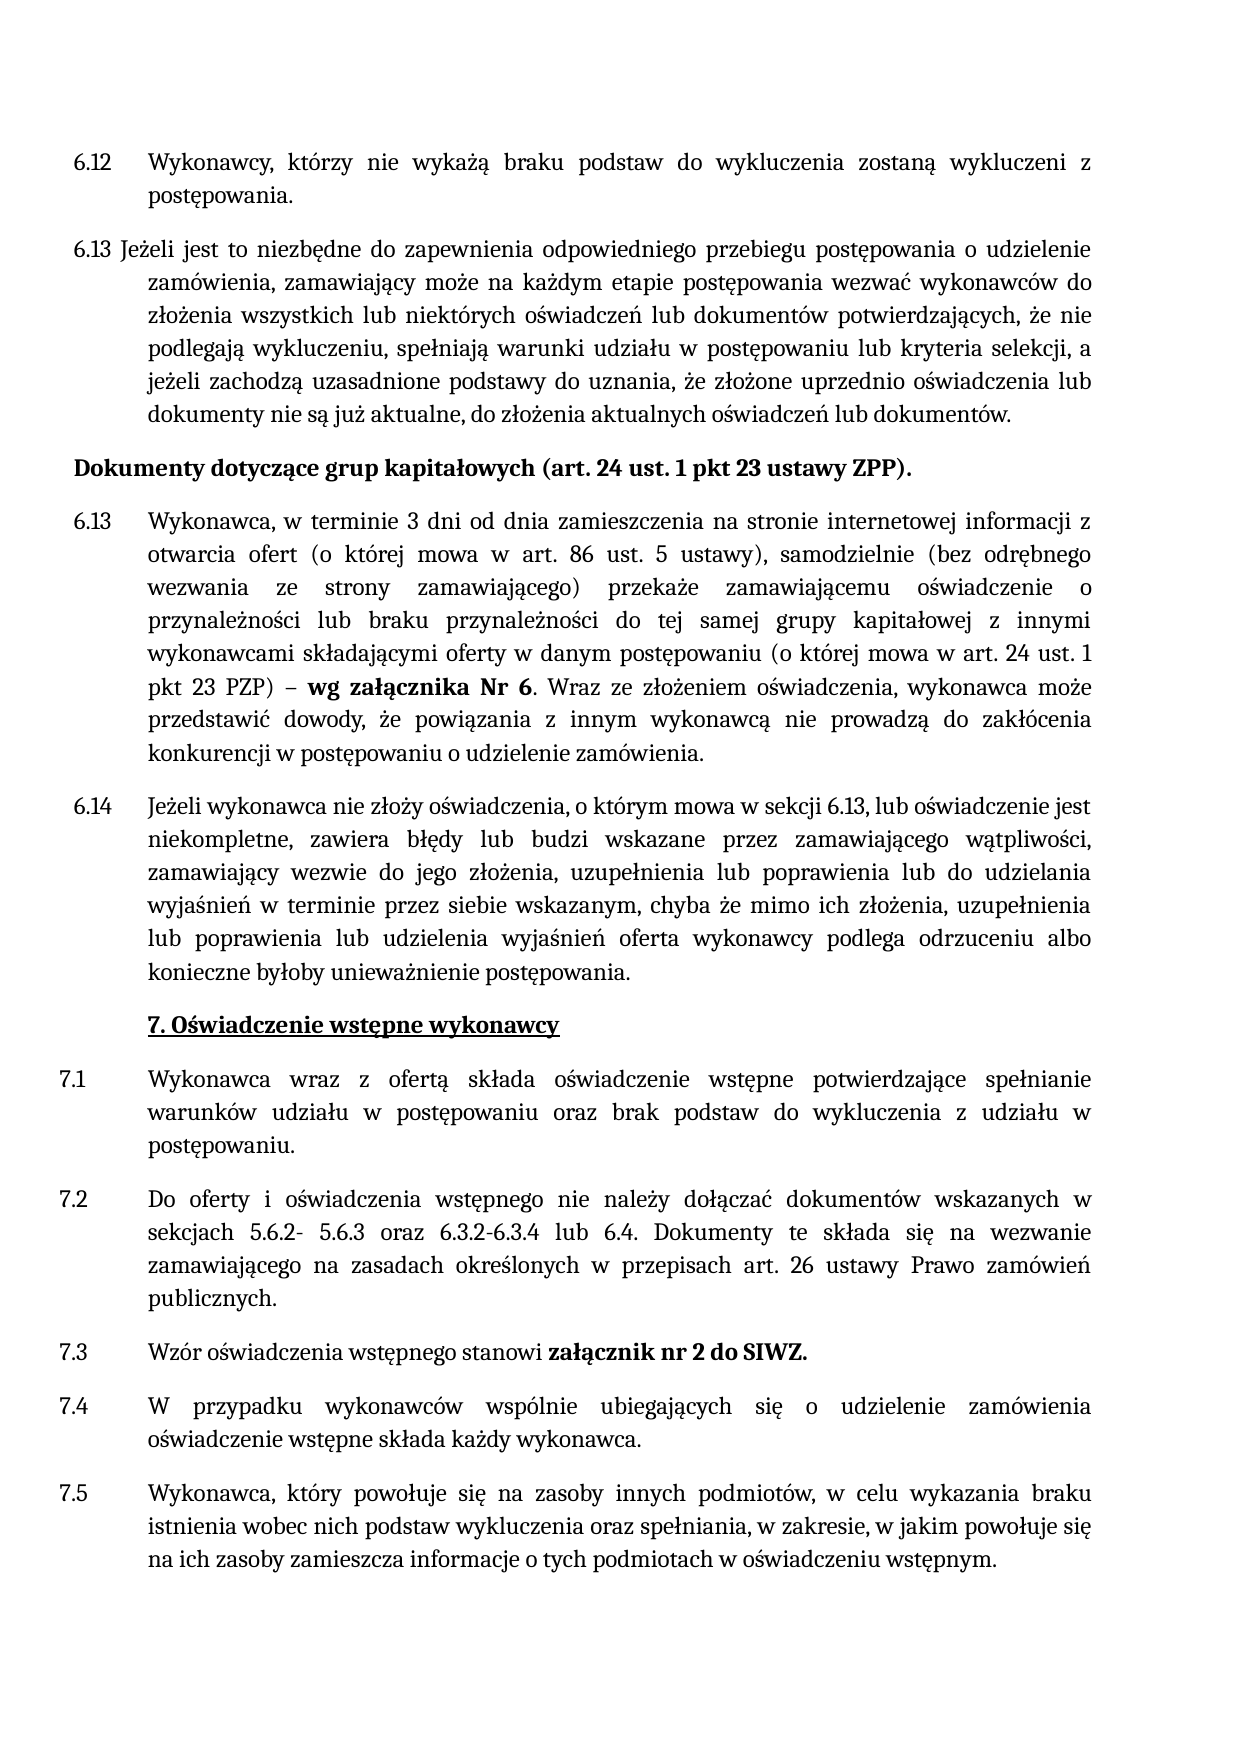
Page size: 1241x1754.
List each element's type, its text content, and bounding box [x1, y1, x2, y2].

text 6.13 Jeżeli jest to niezbędne do zapewnienia odpowiedniego przebiegu postępowania o udzielenie zamówienia, zamawiający może na każdym etapie postępowania wezwać wykonawców do złożenia wszystkich lub niektórych oświadczeń lub dokumentów potwierdzających, że nie podlegają wykluczeniu, spełniają warunki udziału w postępowaniu lub kryteria selekcji, a jeżeli zachodzą uzasadnione podstawy do uznania, że złożone uprzednio oświadczenia lub dokumenty nie są już aktualne, do złożenia aktualnych oświadczeń lub dokumentów. [74, 234, 1093, 428]
text 6.14 Jeżeli wykonawca nie złoży oświadczenia, o którym mowa w sekcji 6.13, lub oświadczenie jest niekompletne, zawiera błędy lub budzi wskazane przez zamawiającego wątpliwości, zamawiający wezwie do jego złożenia, uzupełnienia lub poprawienia lub do udzielania wyjaśnień w terminie przez siebie wskazanym, chyba że mimo ich złożenia, uzupełnienia lub poprawienia lub udzielenia wyjaśnień oferta wykonawcy podlega odrzuceniu albo konieczne byłoby unieważnienie postępowania. [74, 792, 1093, 986]
text 7. Oświadczenie wstępne wykonawcy [148, 1011, 1093, 1040]
text 6.13 Wykonawca, w terminie 3 dni od dnia zamieszczenia na stronie internetowej informacji z otwarcia ofert (o której mowa w art. 86 ust. 5 ustawy), samodzielnie (bez odrębnego wezwania ze strony zamawiającego) przekaże zamawiającemu oświadczenie o przynależności lub braku przynależności do tej samej grupy kapitałowej z innymi wykonawcami składającymi oferty w danym postępowaniu (o której mowa w art. 24 ust. 1 pkt 23 PZP) – wg załącznika Nr 6. Wraz ze złożeniem oświadczenia, wykonawca może przedstawić dowody, że powiązania z innym wykonawcą nie prowadzą do zakłócenia konkurencji w postępowaniu o udzielenie zamówienia. [74, 507, 1093, 767]
text 7.4 W przypadku wykonawców wspólnie ubiegających się o udzielenie zamówienia oświadczenie wstępne składa każdy wykonawca. [59, 1392, 1093, 1453]
text 7.5 Wykonawca, który powołuje się na zasoby innych podmiotów, w celu wykazania braku istnienia wobec nich podstaw wykluczenia oraz spełniania, w zakresie, w jakim powołuje się na ich zasoby zamieszcza informacje o tych podmiotach w oświadczeniu wstępnym. [59, 1479, 1093, 1573]
text 7.2 Do oferty i oświadczenia wstępnego nie należy dołączać dokumentów wskazanych w sekcjach 5.6.2- 5.6.3 oraz 6.3.2-6.3.4 lub 6.4. Dokumenty te składa się na wezwanie zamawiającego na zasadach określonych w przepisach art. 26 ustawy Prawo zamówień publicznych. [59, 1185, 1093, 1313]
text 7.3 Wzór oświadczenia wstępnego stanowi załącznik nr 2 do SIWZ. [59, 1338, 1093, 1367]
text 7.1 Wykonawca wraz z ofertą składa oświadczenie wstępne potwierdzające spełnianie warunków udziału w postępowaniu oraz brak podstaw do wykluczenia z udziału w postępowaniu. [59, 1065, 1093, 1160]
text Dokumenty dotyczące grup kapitałowych (art. 24 ust. 1 pkt 23 ustawy ZPP). [74, 453, 1093, 482]
text 6.12 Wykonawcy, którzy nie wykażą braku podstaw do wykluczenia zostaną wykluczeni z postępowania. [74, 148, 1093, 209]
